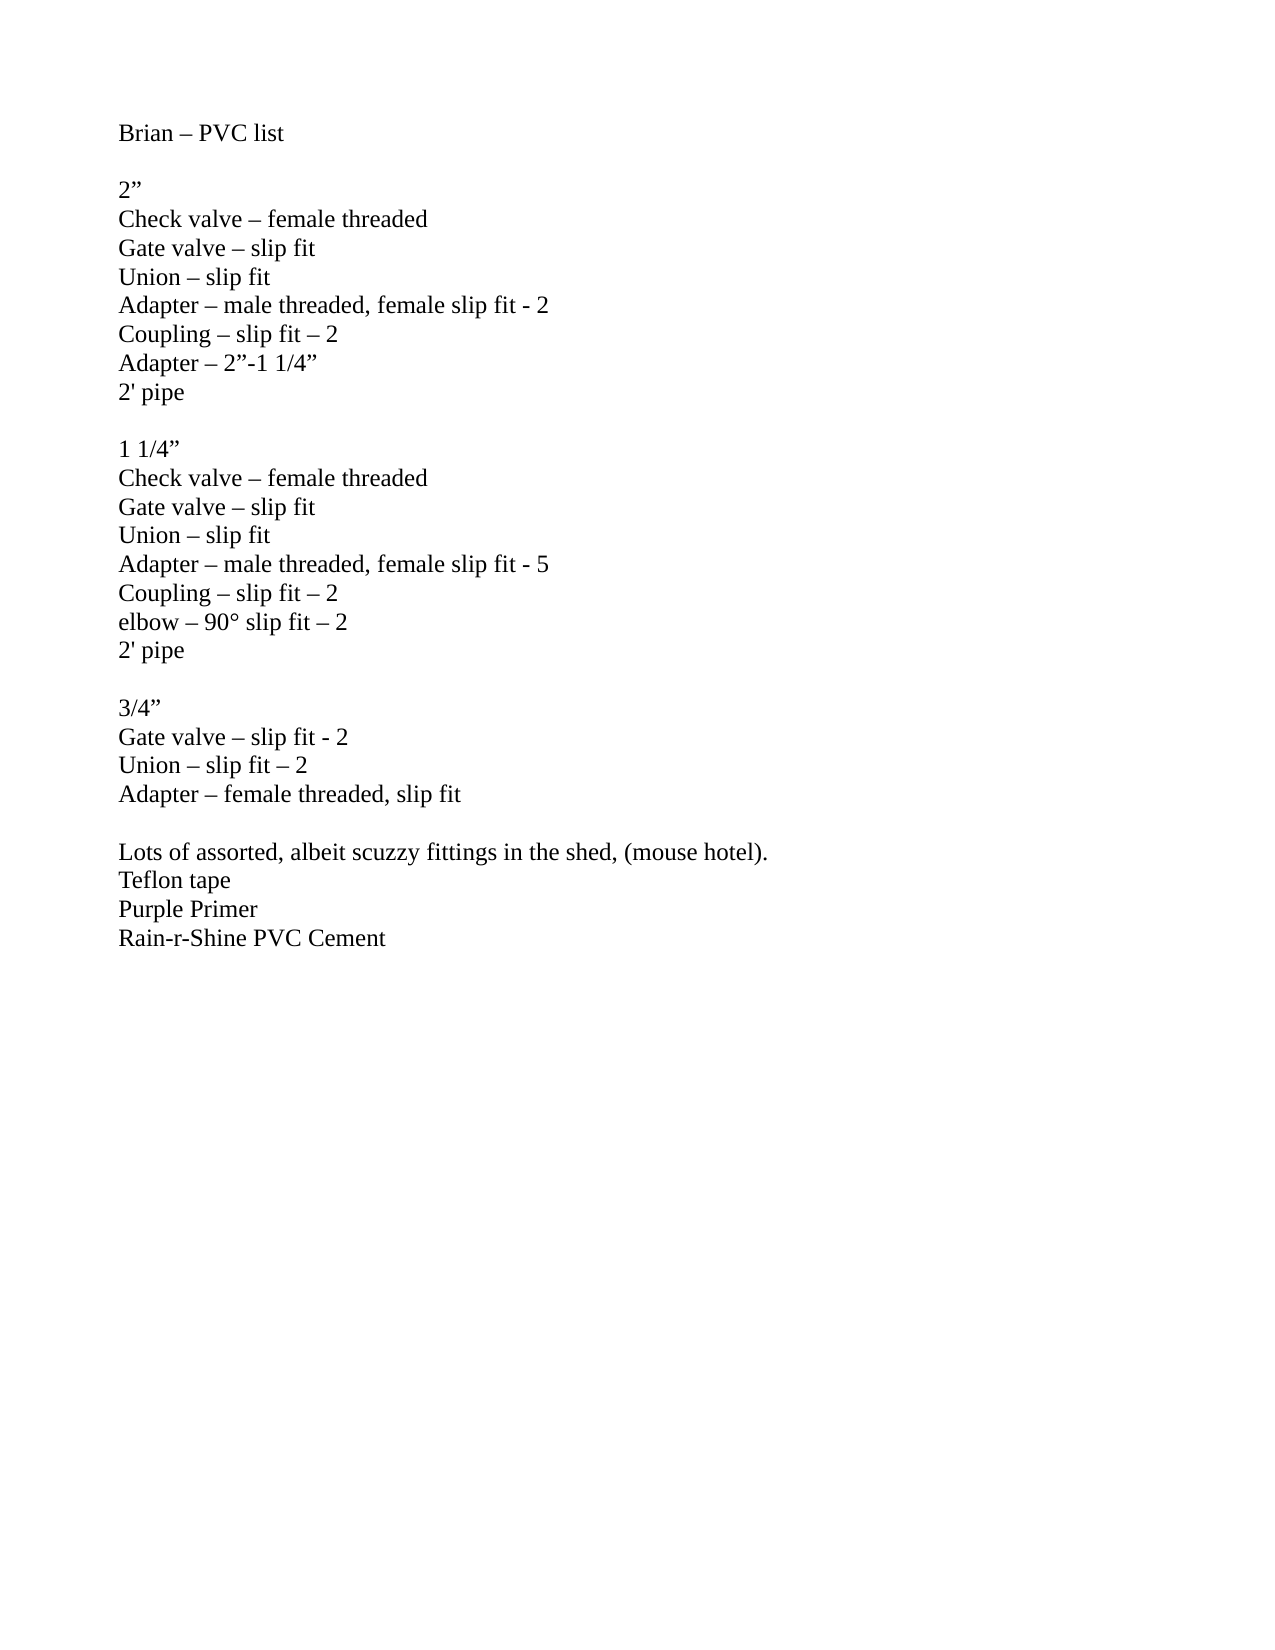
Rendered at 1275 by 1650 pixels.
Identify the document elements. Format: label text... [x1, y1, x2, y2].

text Adapter – 2”-1 1/4” [118, 348, 1157, 377]
text Adapter – male threaded, female slip fit - 5 [118, 549, 1157, 578]
text Teflon tape [118, 866, 1157, 894]
text Adapter – female threaded, slip fit [118, 779, 1157, 808]
text 2' pipe [118, 636, 1157, 664]
text Gate valve – slip fit [118, 233, 1157, 262]
text 2” [118, 176, 1157, 204]
text Purple Primer [118, 894, 1157, 923]
text elbow – 90° slip fit – 2 [118, 607, 1157, 636]
text Adapter – male threaded, female slip fit - 2 [118, 291, 1157, 319]
text Union – slip fit [118, 262, 1157, 291]
text Rain-r-Shine PVC Cement [118, 923, 1157, 952]
text Gate valve – slip fit [118, 492, 1157, 521]
text Coupling – slip fit – 2 [118, 578, 1157, 607]
text 1 1/4” [118, 434, 1157, 463]
text 3/4” [118, 693, 1157, 722]
text Check valve – female threaded [118, 204, 1157, 233]
text Union – slip fit – 2 [118, 751, 1157, 779]
text Brian – PVC list [118, 118, 1157, 147]
text Lots of assorted, albeit scuzzy fittings in the shed, (mouse hotel). [118, 837, 1157, 866]
text Coupling – slip fit – 2 [118, 319, 1157, 348]
text Check valve – female threaded [118, 463, 1157, 492]
text Gate valve – slip fit - 2 [118, 722, 1157, 751]
text 2' pipe [118, 377, 1157, 406]
text Union – slip fit [118, 521, 1157, 549]
